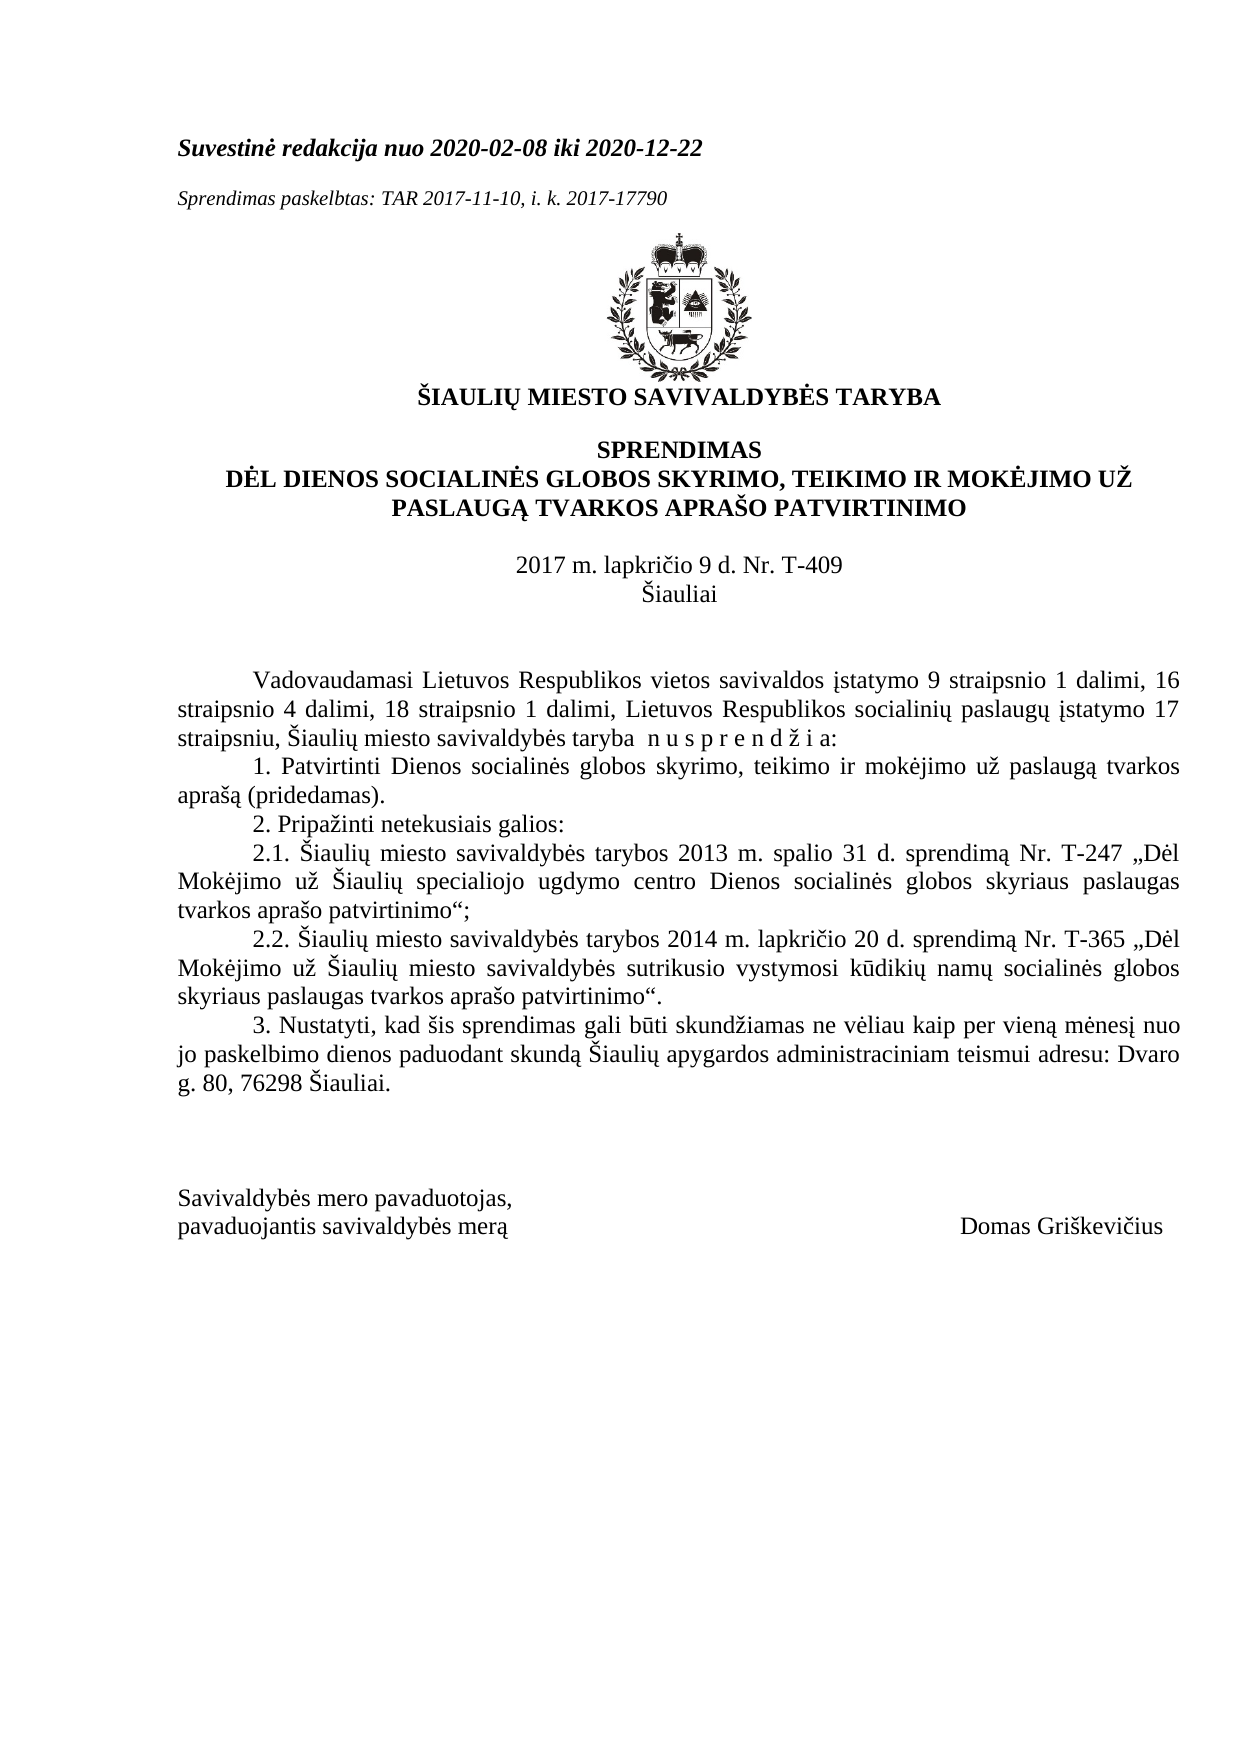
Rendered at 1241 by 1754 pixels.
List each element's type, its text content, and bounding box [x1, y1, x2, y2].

text Sprendimas paskelbtas: TAR 2017-11-10, i. k. 2017-17790 [177, 186, 1181, 210]
text Savivaldybės mero pavaduotojas, [177, 1183, 1181, 1211]
text 2.1. Šiaulių miesto savivaldybės tarybos 2013 m. spalio 31 d. sprendimą Nr. T-247 „Dėl Mokėjimo už Šiaulių specialiojo ugdymo centro Dienos socialinės globos skyriaus paslaugas tvarkos aprašo patvirtinimo“; [177, 838, 1181, 924]
text DĖL DIENOS SOCIALINĖS GLOBOS SKYRIMO, TEIKIMO IR MOKĖJIMO UŽ PASLAUGĄ TVARKOS APRAŠO PATVIRTINIMO [177, 464, 1181, 521]
text 2.2. Šiaulių miesto savivaldybės tarybos 2014 m. lapkričio 20 d. sprendimą Nr. T-365 „Dėl Mokėjimo už Šiaulių miesto savivaldybės sutrikusio vystymosi kūdikių namų socialinės globos skyriaus paslaugas tvarkos aprašo patvirtinimo“. [177, 924, 1181, 1010]
text 2017 m. lapkričio 9 d. Nr. T-409 [177, 550, 1181, 579]
text 3. Nustatyti, kad šis sprendimas gali būti skundžiamas ne vėliau kaip per vieną mėnesį nuo jo paskelbimo dienos paduodant skundą Šiaulių apygardos administraciniam teismui adresu: Dvaro g. 80, 76298 Šiauliai. [177, 1010, 1181, 1096]
text 1. Patvirtinti Dienos socialinės globos skyrimo, teikimo ir mokėjimo už paslaugą tvarkos aprašą (pridedamas). [177, 751, 1181, 809]
text Suvestinė redakcija nuo 2020-02-08 iki 2020-12-22 [177, 133, 1181, 162]
text 2. Pripažinti netekusiais galios: [177, 809, 1181, 838]
text ŠIAULIŲ MIESTO SAVIVALDYBĖS TARYBA [177, 382, 1181, 411]
text Vadovaudamasi Lietuvos Respublikos vietos savivaldos įstatymo 9 straipsnio 1 dalimi, 16 straipsnio 4 dalimi, 18 straipsnio 1 dalimi, Lietuvos Respublikos socialinių paslaugų įstatymo 17 straipsniu, Šiaulių miesto savivaldybės taryba nusprendžia: [177, 665, 1181, 751]
text SPRENDIMAS [177, 435, 1181, 464]
text Šiauliai [177, 579, 1181, 608]
text pavaduojantis savivaldybės merą Domas Griškevičius [177, 1211, 1181, 1240]
